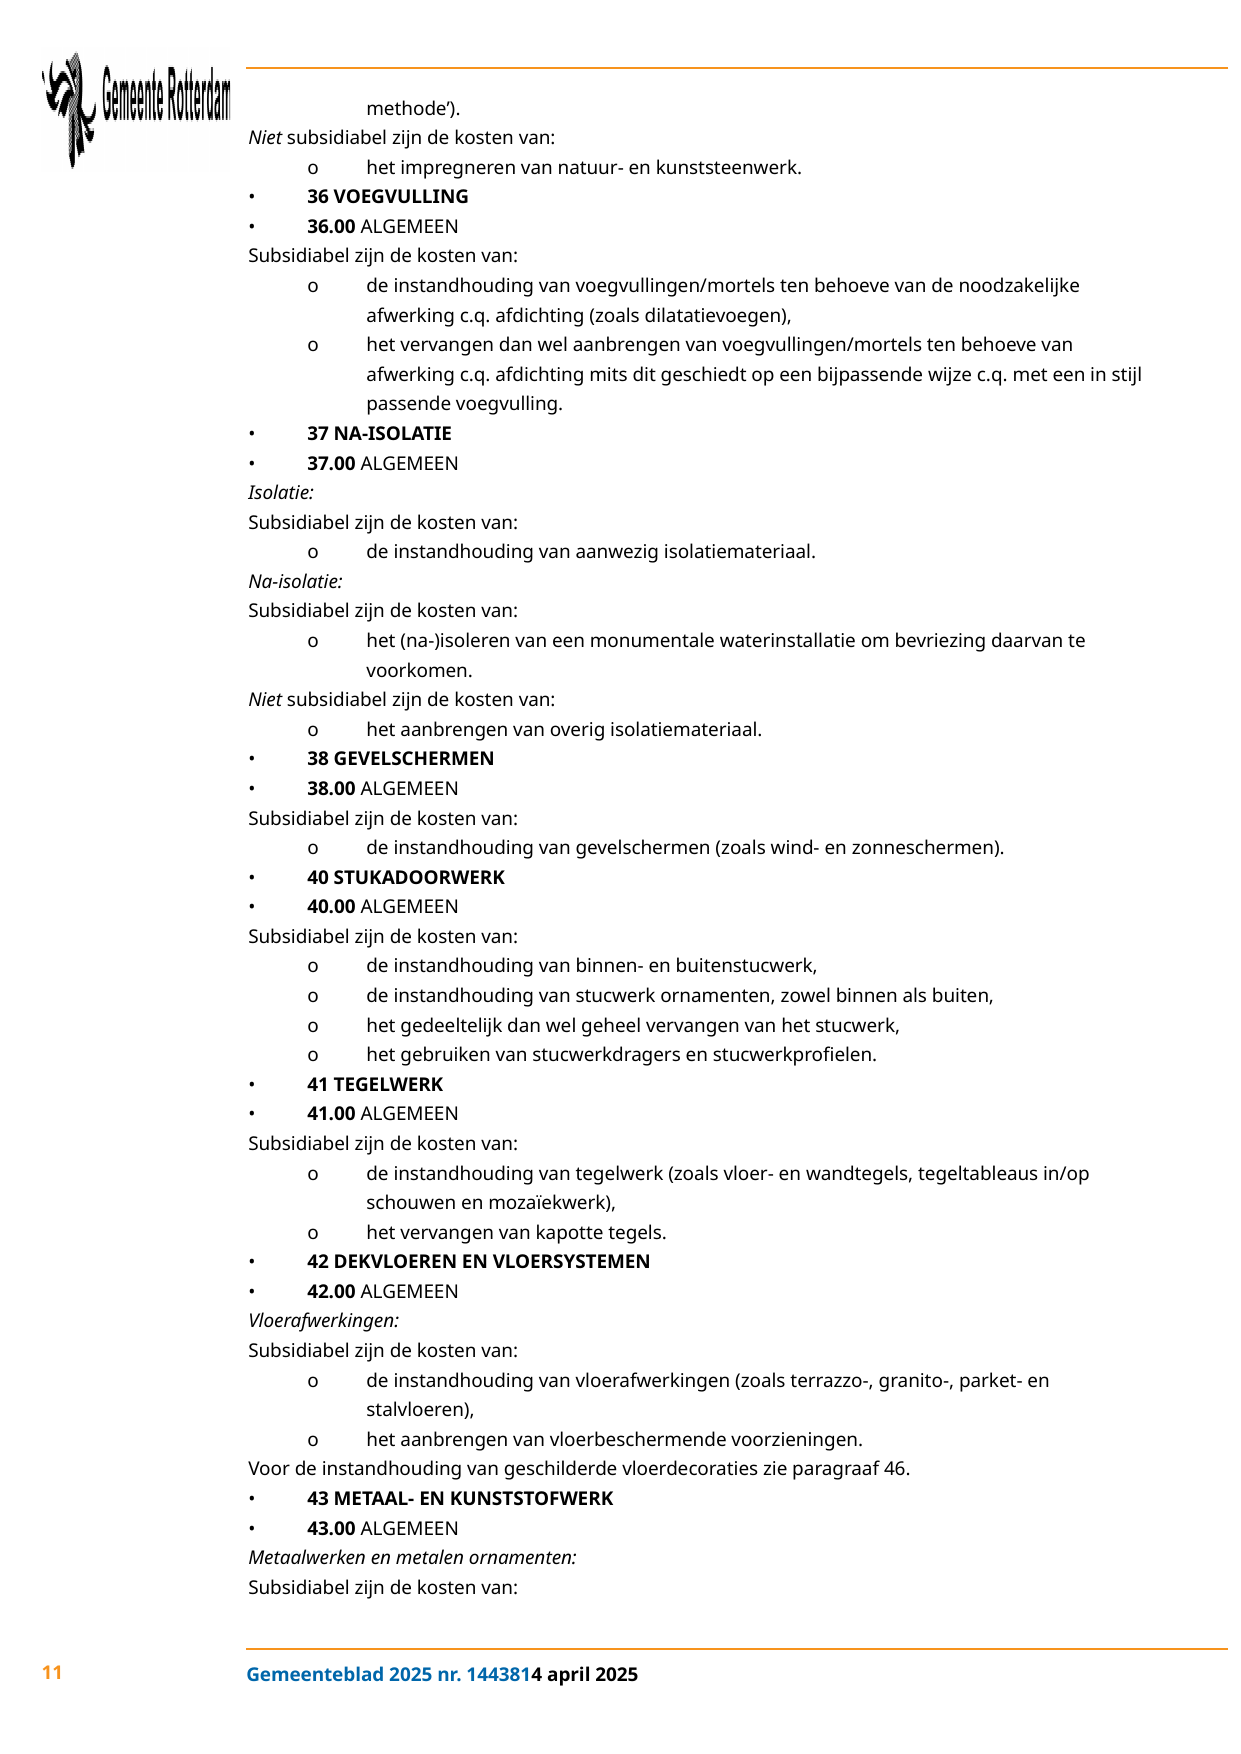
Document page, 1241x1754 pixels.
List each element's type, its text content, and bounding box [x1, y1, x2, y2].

list de instandhouding van binnen- en buitenstucwerk, [307, 953, 1152, 978]
list 37 NA-ISOLATIE [248, 420, 1152, 446]
list het gebruiken van stucwerkdragers en stucwerkprofielen. [307, 1041, 1152, 1067]
list 36.00 ALGEMEEN [248, 213, 1152, 239]
list het vervangen van kapotte tegels. [307, 1219, 1152, 1245]
text Na-isolatie: [248, 568, 1152, 594]
list 41 TEGELWERK [248, 1071, 1152, 1097]
text Subsidiabel zijn de kosten van: [248, 923, 1152, 949]
list het vervangen dan wel aanbrengen van voegvullingen/mortels ten behoeve van afwerking c.q. afdichting mits dit geschiedt op een bijpassende wijze c.q. met een in stijl passende voegvulling. [307, 331, 1152, 416]
list de instandhouding van aanwezig isolatiemateriaal. [307, 538, 1152, 564]
text Subsidiabel zijn de kosten van: [248, 1574, 1152, 1600]
list 43.00 ALGEMEEN [248, 1515, 1152, 1541]
list 42.00 ALGEMEEN [248, 1278, 1152, 1304]
text Subsidiabel zijn de kosten van: [248, 509, 1152, 535]
list de instandhouding van voegvullingen/mortels ten behoeve van de noodzakelijke afwerking c.q. afdichting (zoals dilatatievoegen), [307, 272, 1152, 328]
list 43 METAAL- EN KUNSTSTOFWERK [248, 1485, 1152, 1511]
list de instandhouding van stucwerk ornamenten, zowel binnen als buiten, [307, 982, 1152, 1008]
text Subsidiabel zijn de kosten van: [248, 243, 1152, 268]
list 38 GEVELSCHERMEN [248, 746, 1152, 771]
list 40.00 ALGEMEEN [248, 893, 1152, 919]
list het (na-)isoleren van een monumentale waterinstallatie om bevriezing daarvan te voorkomen. [307, 627, 1152, 683]
list de instandhouding van tegelwerk (zoals vloer- en wandtegels, tegeltableaus in/op schouwen en mozaïekwerk), [307, 1160, 1152, 1215]
list 42 DEKVLOEREN EN VLOERSYSTEMEN [248, 1248, 1152, 1274]
list het gedeeltelijk dan wel geheel vervangen van het stucwerk, [307, 1012, 1152, 1038]
text Voor de instandhouding van geschilderde vloerdecoraties zie paragraaf 46. [248, 1456, 1152, 1481]
text Niet subsidiabel zijn de kosten van: [248, 124, 1152, 150]
list het aanbrengen van overig isolatiemateriaal. [307, 716, 1152, 742]
text Metaalwerken en metalen ornamenten: [248, 1544, 1152, 1570]
list het aanbrengen van vloerbeschermende voorzieningen. [307, 1426, 1152, 1452]
list de instandhouding van gevelschermen (zoals wind- en zonneschermen). [307, 834, 1152, 860]
text Isolatie: [248, 479, 1152, 505]
list 40 STUKADOORWERK [248, 864, 1152, 890]
list 38.00 ALGEMEEN [248, 775, 1152, 801]
list de instandhouding van vloerafwerkingen (zoals terrazzo-, granito-, parket- en stalvloeren), [307, 1367, 1152, 1422]
text Subsidiabel zijn de kosten van: [248, 805, 1152, 831]
text Vloerafwerkingen: [248, 1308, 1152, 1333]
list 41.00 ALGEMEEN [248, 1101, 1152, 1126]
text Subsidiabel zijn de kosten van: [248, 1337, 1152, 1363]
picture [41, 47, 231, 172]
list 37.00 ALGEMEEN [248, 450, 1152, 476]
list 36 VOEGVULLING [248, 183, 1152, 209]
text Subsidiabel zijn de kosten van: [248, 1130, 1152, 1156]
text Niet subsidiabel zijn de kosten van: [248, 686, 1152, 712]
list het impregneren van natuur- en kunststeenwerk. [307, 154, 1152, 180]
list methode’). [307, 95, 1152, 121]
text Subsidiabel zijn de kosten van: [248, 598, 1152, 623]
